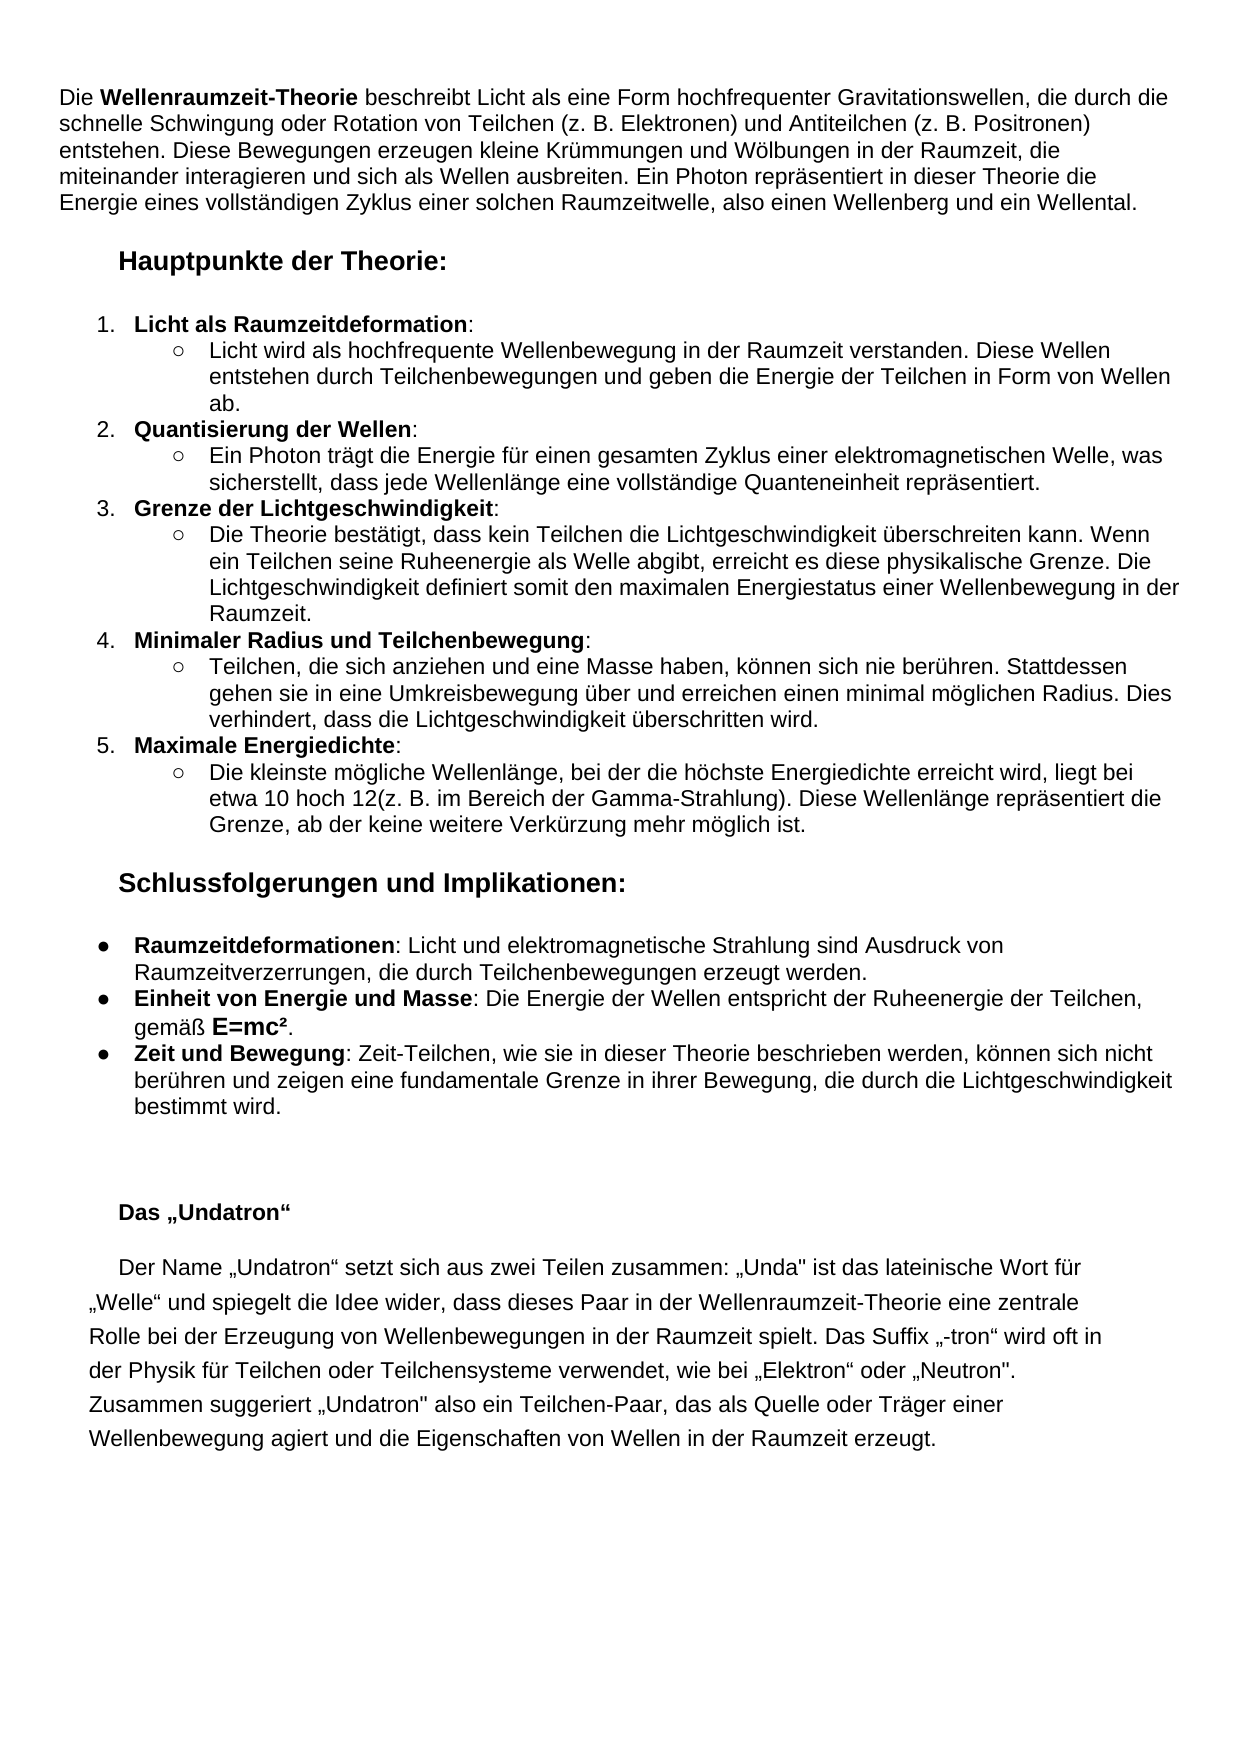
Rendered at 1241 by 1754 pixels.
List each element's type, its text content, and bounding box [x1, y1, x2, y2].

list Quantisierung der Wellen: [96, 416, 1181, 442]
list Die kleinste mögliche Wellenlänge, bei der die höchste Energiedichte erreicht wird, liegt bei etwa 10 hoch 12(z. B. im Bereich der Gamma-Strahlung). Diese Wellenlänge repräsentiert die Grenze, ab der keine weitere Verkürzung mehr möglich ist. [171, 758, 1181, 838]
list Raumzeitdeformationen: Licht und elektromagnetische Strahlung sind Ausdruck von Raumzeitverzerrungen, die durch Teilchenbewegungen erzeugt werden. [96, 932, 1181, 985]
list Die Theorie bestätigt, dass kein Teilchen die Lichtgeschwindigkeit überschreiten kann. Wenn ein Teilchen seine Ruheenergie als Welle abgibt, erreicht es diese physikalische Grenze. Die Lichtgeschwindigkeit definiert somit den maximalen Energiestatus einer Wellenbewegung in der Raumzeit. [171, 521, 1181, 627]
subtitle Hauptpunkte der Theorie: [88, 245, 1135, 276]
list Ein Photon trägt die Energie für einen gesamten Zyklus einer elektromagnetischen Welle, was sicherstellt, dass jede Wellenlänge eine vollständige Quanteneinheit repräsentiert. [171, 442, 1181, 495]
text Das „Undatron“ [88, 1199, 1135, 1226]
list Licht wird als hochfrequente Wellenbewegung in der Raumzeit verstanden. Diese Wellen entstehen durch Teilchenbewegungen und geben die Energie der Teilchen in Form von Wellen ab. [171, 337, 1181, 416]
list Licht als Raumzeitdeformation: [96, 311, 1181, 337]
text Der Name „Undatron“ setzt sich aus zwei Teilen zusammen: „Unda" ist das lateinische Wort für „Welle“ und spiegelt die Idee wider, dass dieses Paar in der Wellenraumzeit-Theorie eine zentrale Rolle bei der Erzeugung von Wellenbewegungen in der Raumzeit spielt. Das Suffix „-tron“ wird oft in der Physik für Teilchen oder Teilchensysteme verwendet, wie bei „Elektron“ oder „Neutron". Zusammen suggeriert „Undatron" also ein Teilchen-Paar, das als Quelle oder Träger einer Wellenbewegung agiert und die Eigenschaften von Wellen in der Raumzeit erzeugt. [88, 1254, 1135, 1451]
subtitle Schlussfolgerungen und Implikationen: [88, 867, 1135, 898]
list Minimaler Radius und Teilchenbewegung: [96, 627, 1181, 653]
list Maximale Energiedichte: [96, 732, 1181, 758]
list Einheit von Energie und Masse: Die Energie der Wellen entspricht der Ruheenergie der Teilchen, gemäß E=mc². [96, 985, 1181, 1040]
list Grenze der Lichtgeschwindigkeit: [96, 495, 1181, 521]
text Die Wellenraumzeit-Theorie beschreibt Licht als eine Form hochfrequenter Gravitationswellen, die durch die schnelle Schwingung oder Rotation von Teilchen (z. B. Elektronen) und Antiteilchen (z. B. Positronen) entstehen. Diese Bewegungen erzeugen kleine Krümmungen und Wölbungen in der Raumzeit, die miteinander interagieren und sich als Wellen ausbreiten. Ein Photon repräsentiert in dieser Theorie die Energie eines vollständigen Zyklus einer solchen Raumzeitwelle, also einen Wellenberg und ein Wellental. [59, 84, 1181, 216]
list Zeit und Bewegung: Zeit-Teilchen, wie sie in dieser Theorie beschrieben werden, können sich nicht berühren und zeigen eine fundamentale Grenze in ihrer Bewegung, die durch die Lichtgeschwindigkeit bestimmt wird. [96, 1040, 1181, 1119]
list Teilchen, die sich anziehen und eine Masse haben, können sich nie berühren. Stattdessen gehen sie in eine Umkreisbewegung über und erreichen einen minimal möglichen Radius. Dies verhindert, dass die Lichtgeschwindigkeit überschritten wird. [171, 653, 1181, 732]
